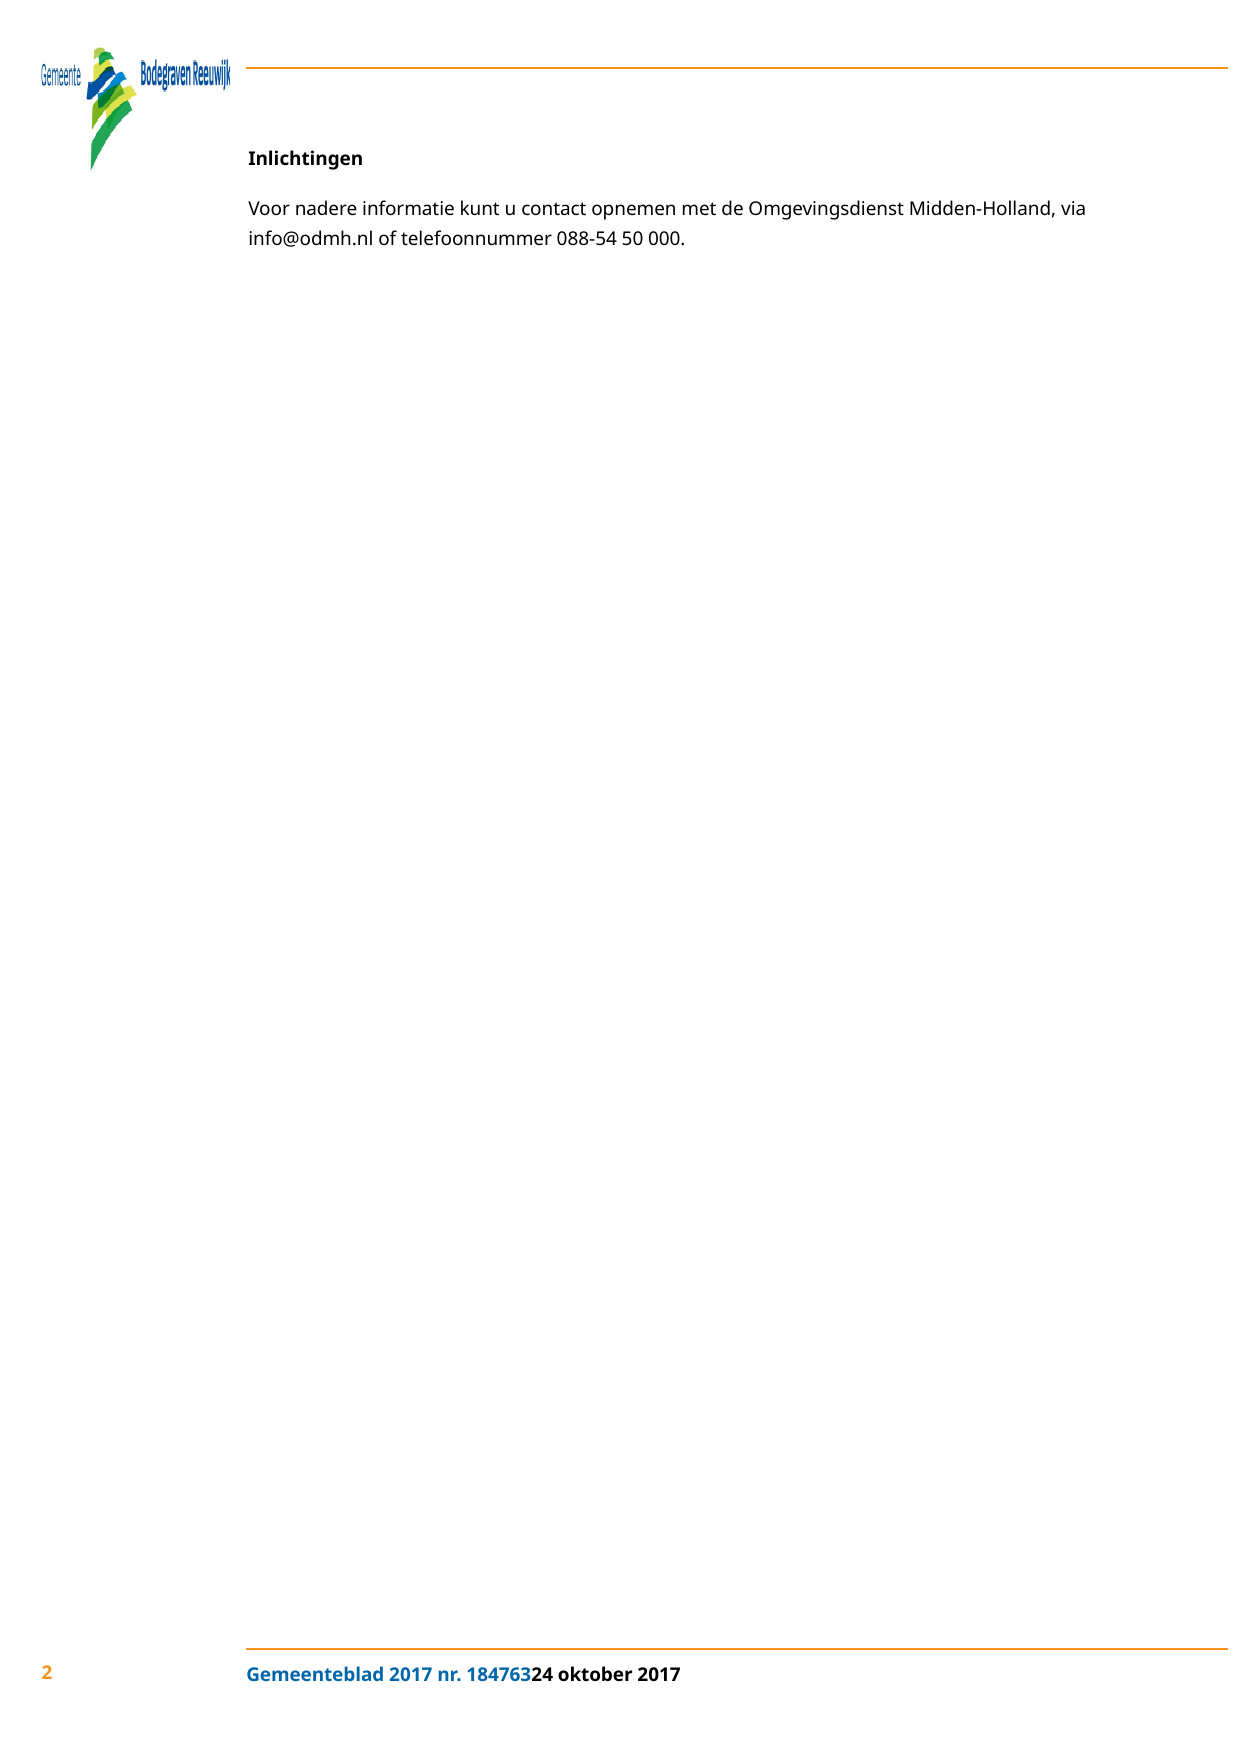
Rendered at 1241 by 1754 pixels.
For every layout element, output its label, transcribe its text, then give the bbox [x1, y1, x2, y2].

text Inlichtingen [248, 145, 1152, 171]
picture [41, 47, 231, 172]
text Voor nadere informatie kunt u contact opnemen met de Omgevingsdienst Midden-Holland, via info@odmh.nl of telefoonnummer 088-54 50 000. [248, 196, 1152, 251]
